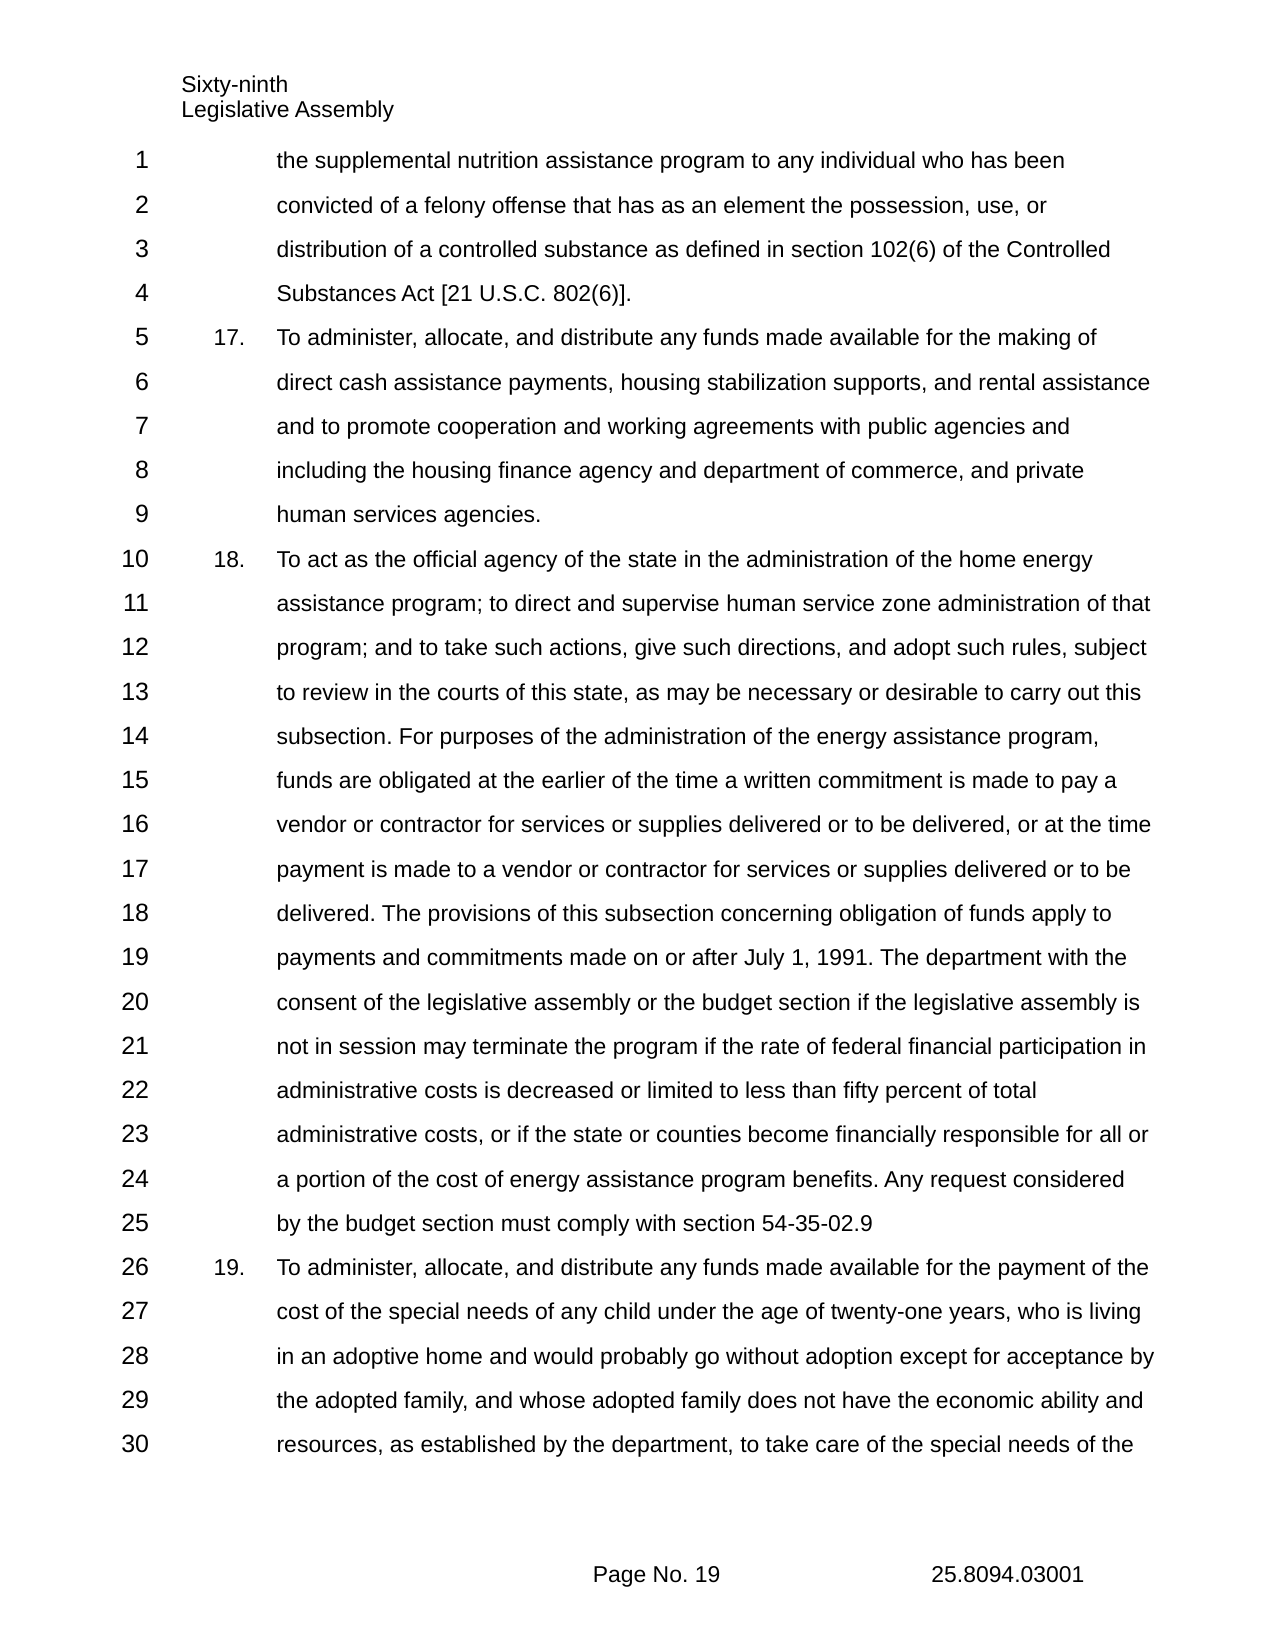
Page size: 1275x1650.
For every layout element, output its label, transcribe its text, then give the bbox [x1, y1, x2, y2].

text 19. To administer, allocate, and distribute any funds made available for the payment of the cost of the special needs of any child under the age of twenty‑one years, who is living in an adoptive home and would probably go without adoption except for acceptance by the adopted family, and whose adopted family does not have the economic ability and resources, as established by the department, to take care of the special needs of the [181, 1240, 1154, 1461]
text 17. To administer, allocate, and distribute any funds made available for the making of direct cash assistance payments, housing stabilization supports, and rental assistance and to promote cooperation and working agreements with public agencies and including the housing finance agency and department of commerce, and private human services agencies. [181, 310, 1154, 532]
text the supplemental nutrition assistance program to any individual who has been convicted of a felony offense that has as an element the possession, use, or distribution of a controlled substance as defined in section 102(6) of the Controlled Substances Act [21 U.S.C. 802(6)]. [181, 133, 1154, 310]
text 18. To act as the official agency of the state in the administration of the home energy assistance program; to direct and supervise human service zone administration of that program; and to take such actions, give such directions, and adopt such rules, subject to review in the courts of this state, as may be necessary or desirable to carry out this subsection. For purposes of the administration of the energy assistance program, funds are obligated at the earlier of the time a written commitment is made to pay a vendor or contractor for services or supplies delivered or to be delivered, or at the time payment is made to a vendor or contractor for services or supplies delivered or to be delivered. The provisions of this subsection concerning obligation of funds apply to payments and commitments made on or after July 1, 1991. The department with the consent of the legislative assembly or the budget section if the legislative assembly is not in session may terminate the program if the rate of federal financial participation in administrative costs is decreased or limited to less than fifty percent of total administrative costs, or if the state or counties become financially responsible for all or a portion of the cost of energy assistance program benefits. Any request considered by the budget section must comply with section 54‑35‑02.9 [181, 532, 1154, 1240]
